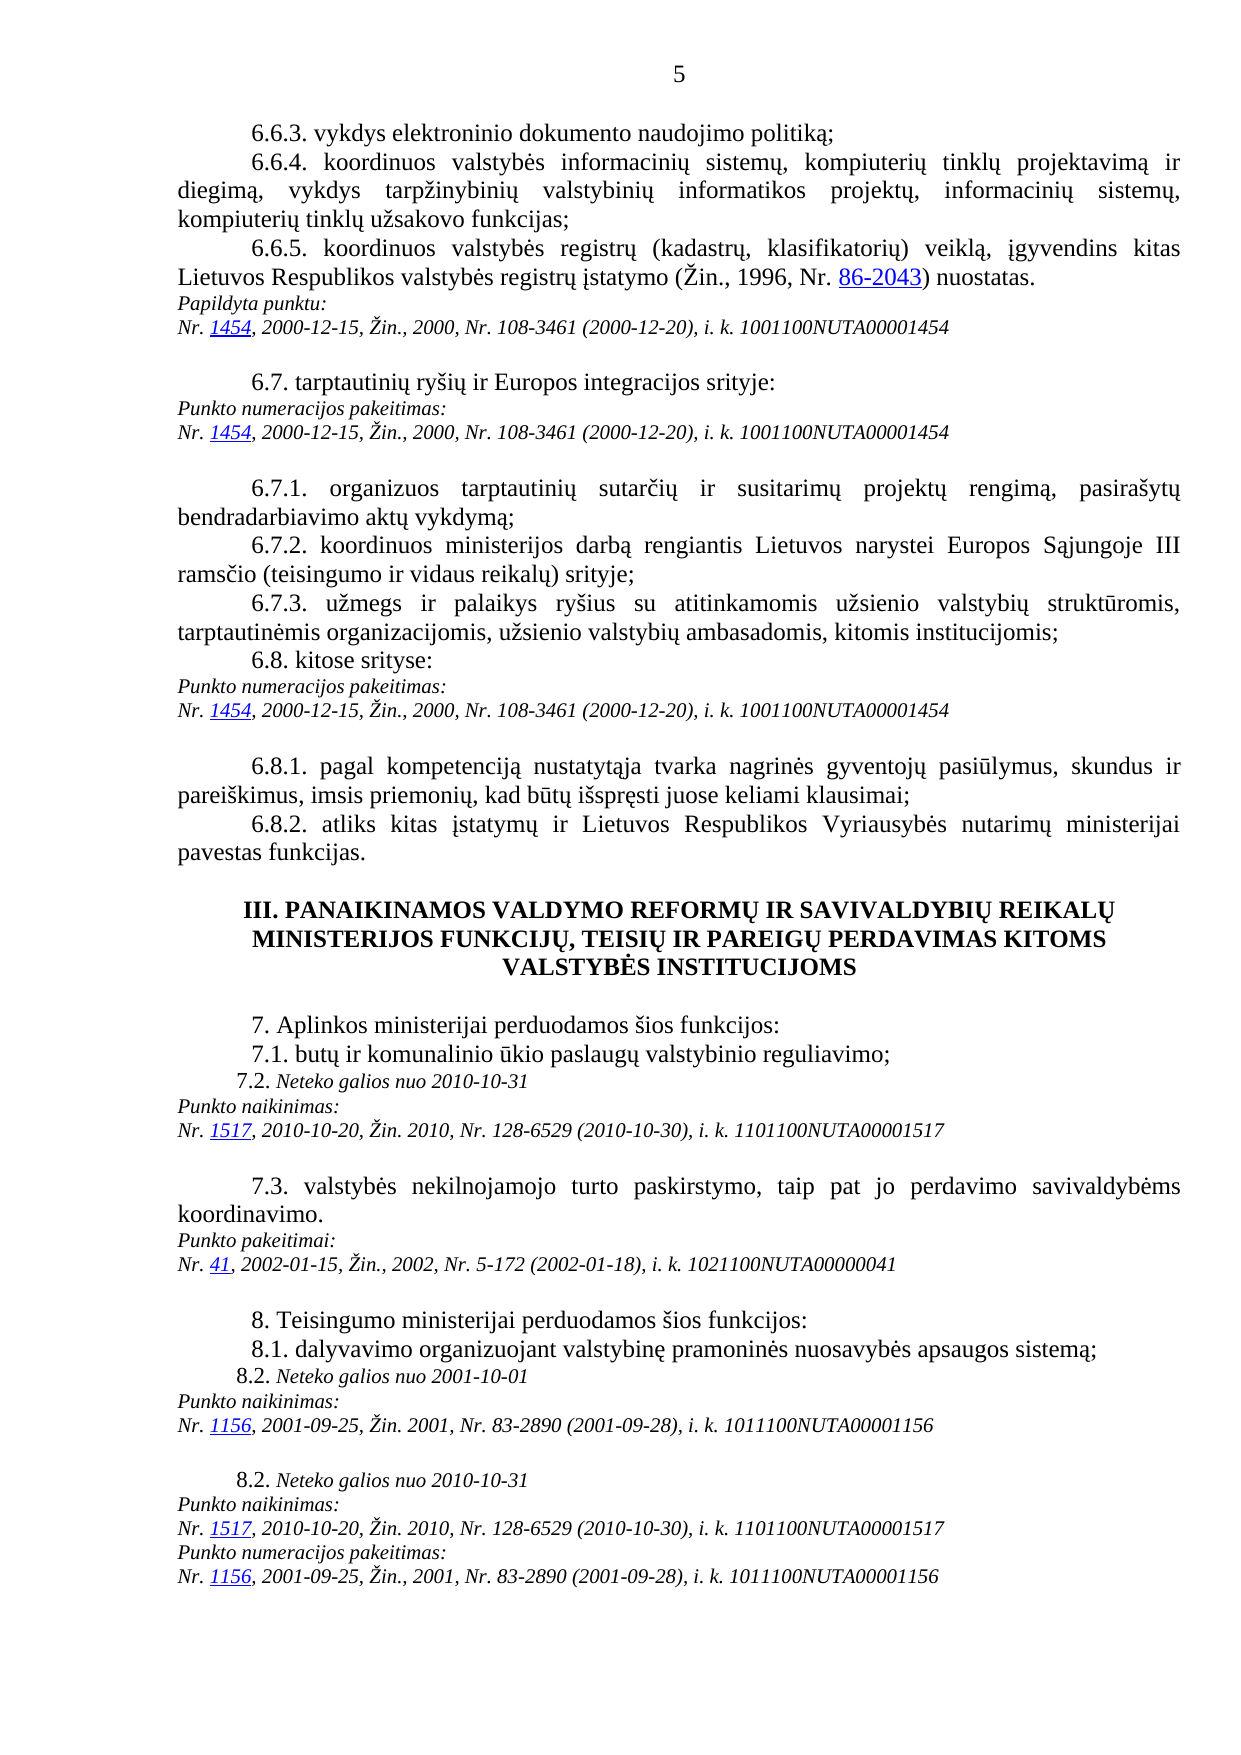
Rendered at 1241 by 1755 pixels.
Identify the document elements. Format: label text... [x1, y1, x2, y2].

text 6.7.3. užmegs ir palaikys ryšius su atitinkamomis užsienio valstybių struktūromis, tarptautinėmis organizacijomis, užsienio valstybių ambasadomis, kitomis institucijomis; [177, 588, 1181, 646]
text Punkto numeracijos pakeitimas: [177, 1540, 1181, 1564]
text 6.8.2. atliks kitas įstatymų ir Lietuvos Respublikos Vyriausybės nutarimų ministerijai pavestas funkcijas. [177, 809, 1181, 866]
text 7.3. valstybės nekilnojamojo turto paskirstymo, taip pat jo perdavimo savivaldybėms koordinavimo. [177, 1171, 1181, 1228]
text Punkto pakeitimai: [177, 1228, 1181, 1252]
text Punkto naikinimas: [177, 1389, 1181, 1413]
text Nr. 41, 2002-01-15, Žin., 2002, Nr. 5-172 (2002-01-18), i. k. 1021100NUTA00000041 [177, 1252, 1181, 1276]
text Punkto naikinimas: [177, 1094, 1181, 1118]
text Nr. 1454, 2000-12-15, Žin., 2000, Nr. 108-3461 (2000-12-20), i. k. 1001100NUTA00001454 [177, 315, 1181, 339]
text 6.6.4. koordinuos valstybės informacinių sistemų, kompiuterių tinklų projektavimą ir diegimą, vykdys tarpžinybinių valstybinių informatikos projektų, informacinių sistemų, kompiuterių tinklų užsakovo funkcijas; [177, 147, 1181, 233]
text 6.6.3. vykdys elektroninio dokumento naudojimo politiką; [177, 118, 1181, 147]
text Nr. 1156, 2001-09-25, Žin., 2001, Nr. 83-2890 (2001-09-28), i. k. 1011100NUTA00001156 [177, 1564, 1181, 1588]
text 7.2. Neteko galios nuo 2010-10-31 [177, 1067, 1181, 1094]
text III. PANAIKINAMOS VALDYMO REFORMŲ IR SAVIVALDYBIŲ REIKALŲ MINISTERIJOS FUNKCIJŲ, TEISIŲ IR PAREIGŲ PERDAVIMAS KITOMS VALSTYBĖS INSTITUCIJOMS [177, 895, 1181, 981]
text 8.1. dalyvavimo organizuojant valstybinę pramoninės nuosavybės apsaugos sistemą; [177, 1334, 1181, 1363]
text Nr. 1517, 2010-10-20, Žin. 2010, Nr. 128-6529 (2010-10-30), i. k. 1101100NUTA00001517 [177, 1516, 1181, 1540]
text 6.6.5. koordinuos valstybės registrų (kadastrų, klasifikatorių) veiklą, įgyvendins kitas Lietuvos Respublikos valstybės registrų įstatymo (Žin., 1996, Nr. 86-2043) nuostatas. [177, 233, 1181, 291]
text Punkto numeracijos pakeitimas: [177, 396, 1181, 420]
text 6.7.1. organizuos tarptautinių sutarčių ir susitarimų projektų rengimą, pasirašytų bendradarbiavimo aktų vykdymą; [177, 473, 1181, 531]
text 6.7. tarptautinių ryšių ir Europos integracijos srityje: [177, 367, 1181, 396]
text Papildyta punktu: [177, 291, 1181, 315]
text 6.8. kitose srityse: [177, 646, 1181, 674]
text 6.8.1. pagal kompetenciją nustatytąja tvarka nagrinės gyventojų pasiūlymus, skundus ir pareiškimus, imsis priemonių, kad būtų išspręsti juose keliami klausimai; [177, 751, 1181, 809]
text 8. Teisingumo ministerijai perduodamos šios funkcijos: [177, 1305, 1181, 1334]
text Nr. 1156, 2001-09-25, Žin. 2001, Nr. 83-2890 (2001-09-28), i. k. 1011100NUTA00001156 [177, 1413, 1181, 1437]
text 6.7.2. koordinuos ministerijos darbą rengiantis Lietuvos narystei Europos Sąjungoje III ramsčio (teisingumo ir vidaus reikalų) srityje; [177, 531, 1181, 588]
text Nr. 1454, 2000-12-15, Žin., 2000, Nr. 108-3461 (2000-12-20), i. k. 1001100NUTA00001454 [177, 698, 1181, 722]
text Nr. 1517, 2010-10-20, Žin. 2010, Nr. 128-6529 (2010-10-30), i. k. 1101100NUTA00001517 [177, 1118, 1181, 1142]
text 8.2. Neteko galios nuo 2001-10-01 [177, 1363, 1181, 1389]
text Punkto numeracijos pakeitimas: [177, 674, 1181, 698]
text 7.1. butų ir komunalinio ūkio paslaugų valstybinio reguliavimo; [177, 1039, 1181, 1067]
text Nr. 1454, 2000-12-15, Žin., 2000, Nr. 108-3461 (2000-12-20), i. k. 1001100NUTA00001454 [177, 420, 1181, 444]
text 8.2. Neteko galios nuo 2010-10-31 [177, 1466, 1181, 1492]
text Punkto naikinimas: [177, 1492, 1181, 1516]
text 7. Aplinkos ministerijai perduodamos šios funkcijos: [177, 1010, 1181, 1039]
